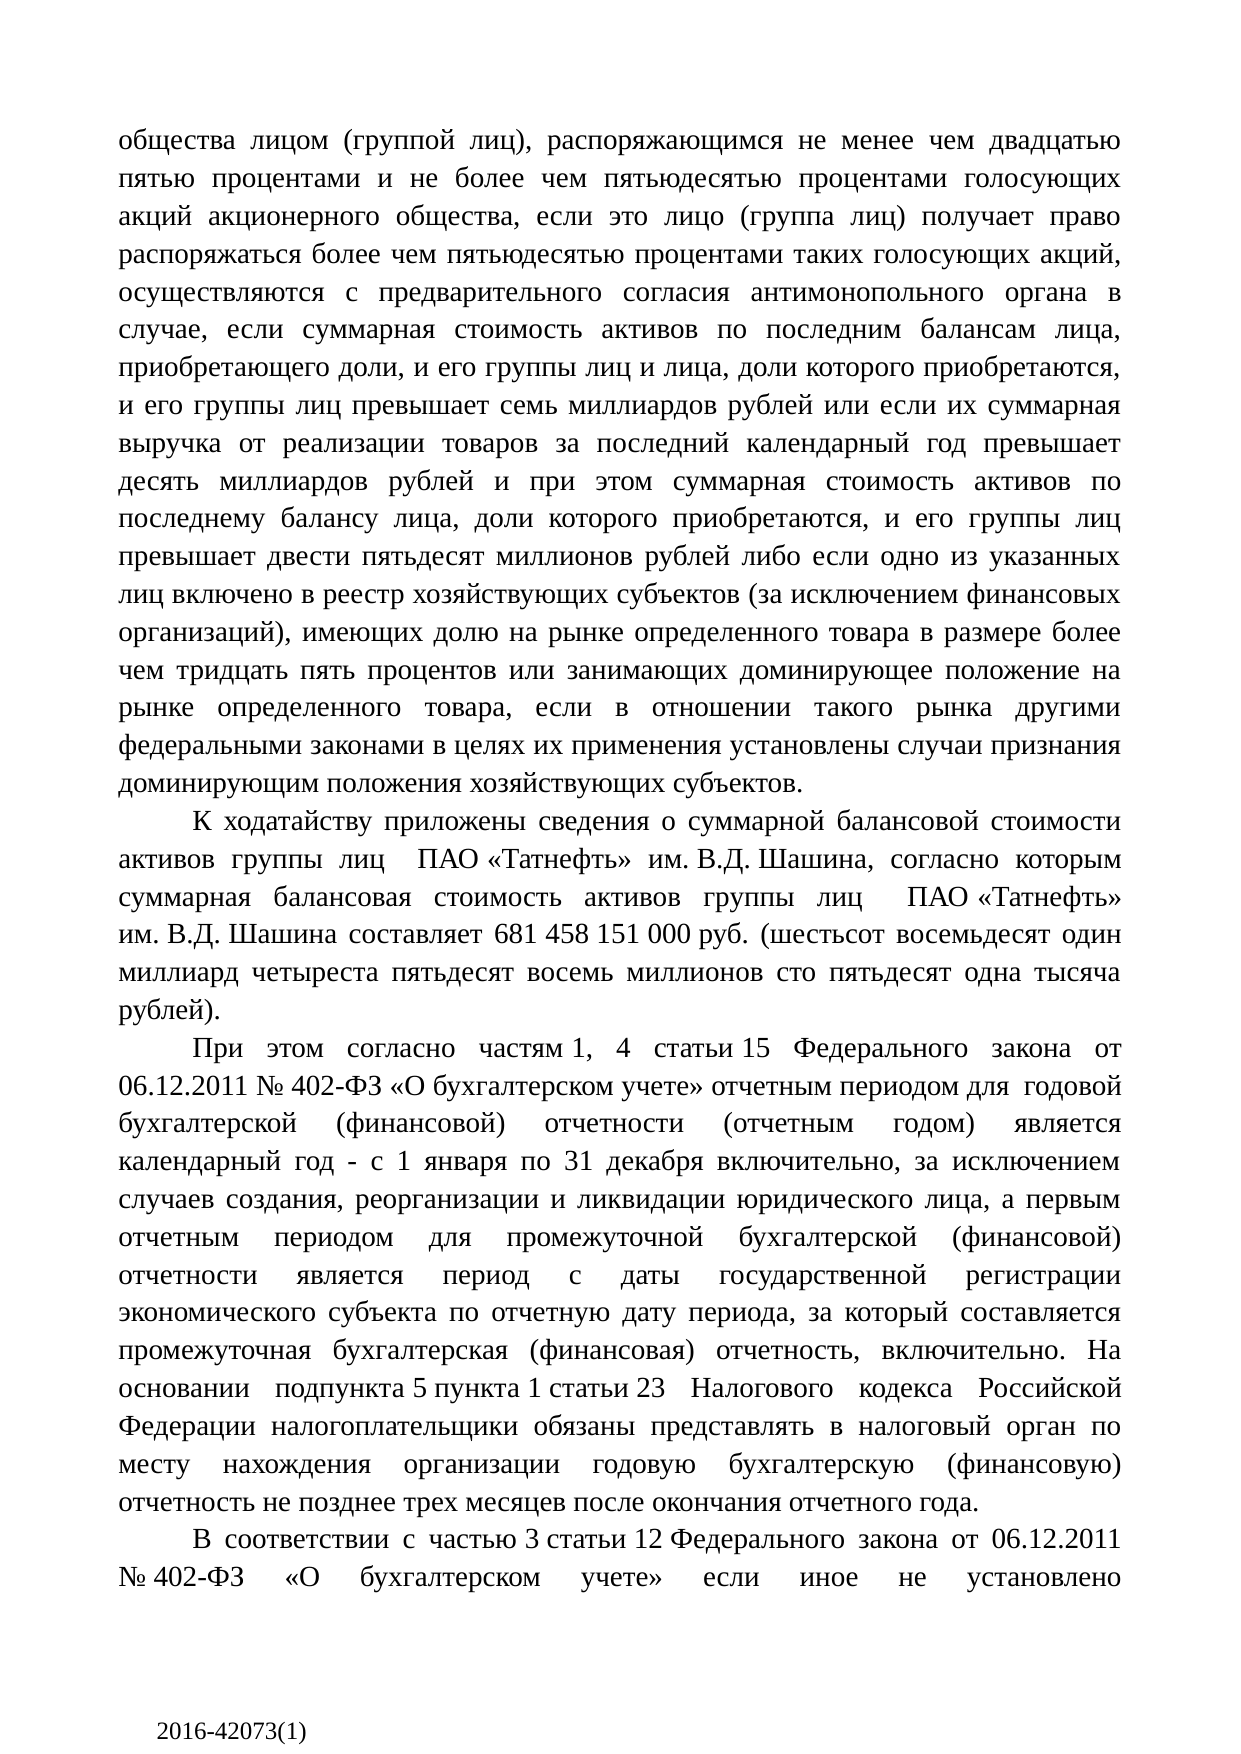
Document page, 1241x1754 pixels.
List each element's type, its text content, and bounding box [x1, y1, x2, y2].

text В соответствии с частью 3 статьи 12 Федерального закона от 06.12.2011 № 402-ФЗ «О бухгалтерском учете» если иное не установлено [118, 1517, 1122, 1593]
text общества лицом (группой лиц), распоряжающимся не менее чем двадцатью пятью процентами и не более чем пятьюдесятью процентами голосующих акций акционерного общества, если это лицо (группа лиц) получает право распоряжаться более чем пятьюдесятью процентами таких голосующих акций, осуществляются с предварительного согласия антимонопольного органа в случае, если суммарная стоимость активов по последним балансам лица, приобретающего доли, и его группы лиц и лица, доли которого приобретаются, и его группы лиц превышает семь миллиардов рублей или если их суммарная выручка от реализации товаров за последний календарный год превышает десять миллиардов рублей и при этом суммарная стоимость активов по последнему балансу лица, доли которого приобретаются, и его группы лиц превышает двести пятьдесят миллионов рублей либо если одно из указанных лиц включено в реестр хозяйствующих субъектов (за исключением финансовых организаций), имеющих долю на рынке определенного товара в размере более чем тридцать пять процентов или занимающих доминирующее положение на рынке определенного товара, если в отношении такого рынка другими федеральными законами в целях их применения установлены случаи признания доминирующим положения хозяйствующих субъектов. [118, 118, 1122, 799]
text К ходатайству приложены сведения о суммарной балансовой стоимости активов группы лиц ПАО «Татнефть» им. В.Д. Шашина, согласно которым суммарная балансовая стоимость активов группы лиц ПАО «Татнефть» им. В.Д. Шашина составляет 681 458 151 000 руб. (шестьсот восемьдесят один миллиард четыреста пятьдесят восемь миллионов сто пятьдесят одна тысяча рублей). [118, 799, 1122, 1026]
text При этом согласно частям 1, 4 статьи 15 Федерального закона от 06.12.2011 № 402-ФЗ «О бухгалтерском учете» отчетным периодом для годовой бухгалтерской (финансовой) отчетности (отчетным годом) является календарный год - с 1 января по 31 декабря включительно, за исключением случаев создания, реорганизации и ликвидации юридического лица, а первым отчетным периодом для промежуточной бухгалтерской (финансовой) отчетности является период с даты государственной регистрации экономического субъекта по отчетную дату периода, за который составляется промежуточная бухгалтерская (финансовая) отчетность, включительно. На основании подпункта 5 пункта 1 статьи 23 Налогового кодекса Российской Федерации налогоплательщики обязаны представлять в налоговый орган по месту нахождения организации годовую бухгалтерскую (финансовую) отчетность не позднее трех месяцев после окончания отчетного года. [118, 1026, 1122, 1517]
